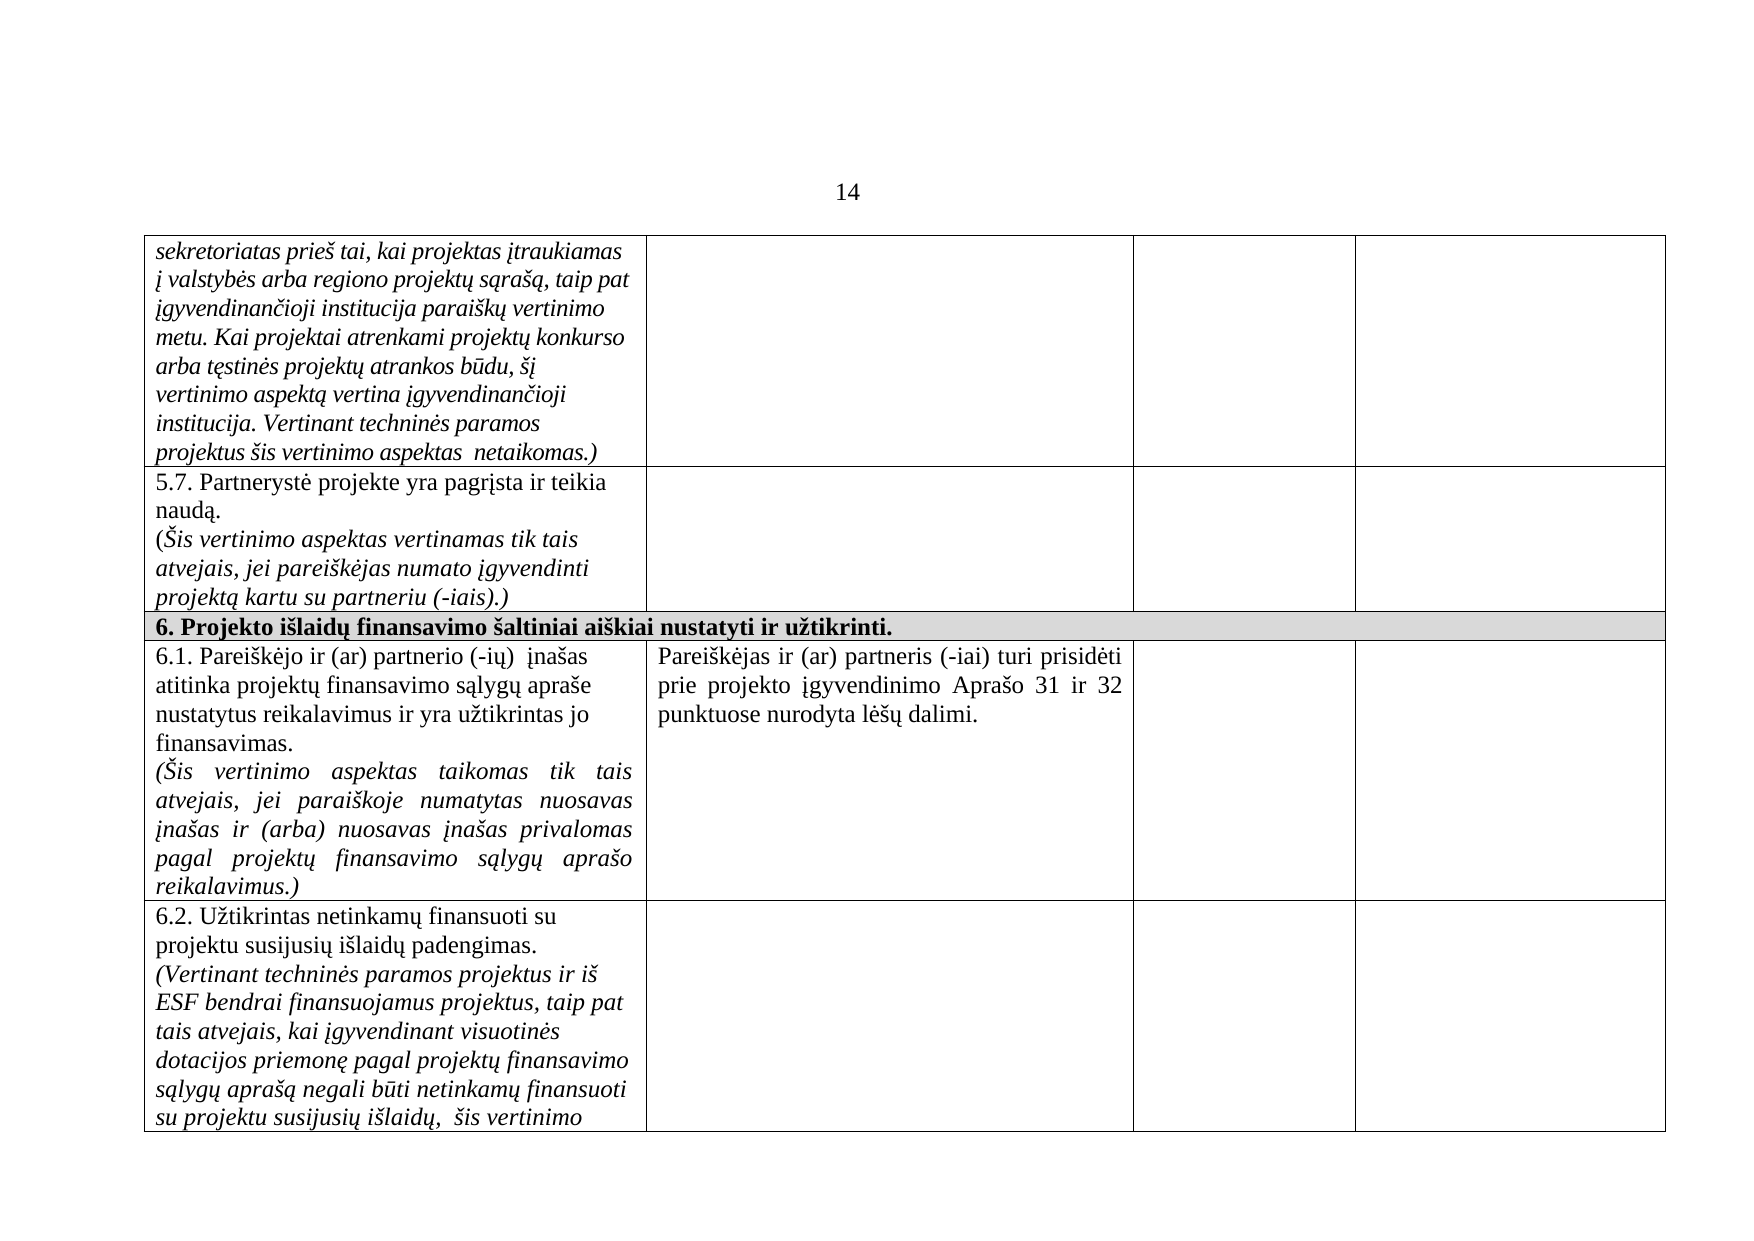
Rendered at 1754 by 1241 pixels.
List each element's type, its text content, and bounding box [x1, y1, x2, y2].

table_cell [647, 236, 1133, 466]
table_cell [1356, 236, 1665, 466]
table_cell 5.7. Partnerystė projekte yra pagrįsta ir teikia naudą. (Šis vertinimo aspektas vertinamas tik tais atvejais, jei pareiškėjas numato įgyvendinti projektą kartu su partneriu (-iais).) [145, 467, 646, 611]
table_cell [1356, 467, 1665, 611]
table_cell [1134, 901, 1355, 1131]
table_cell [1134, 236, 1355, 466]
table_cell [647, 901, 1133, 1131]
table_cell 6.2. Užtikrintas netinkamų finansuoti su projektu susijusių išlaidų padengimas. (Vertinant techninės paramos projektus ir iš ESF bendrai finansuojamus projektus, taip pat tais atvejais, kai įgyvendinant visuotinės dotacijos priemonę pagal projektų finansavimo sąlygų aprašą negali būti netinkamų finansuoti su projektu susijusių išlaidų, šis vertinimo [145, 901, 646, 1131]
table_cell [1134, 641, 1355, 900]
table_cell Pareiškėjas ir (ar) partneris (-iai) turi prisidėti prie projekto įgyvendinimo Aprašo 31 ir 32 punktuose nurodyta lėšų dalimi. [647, 641, 1133, 900]
table_cell [647, 467, 1133, 611]
table_cell [1356, 901, 1665, 1131]
table_cell [1134, 467, 1355, 611]
table_cell [1356, 641, 1665, 900]
table_cell 6.1. Pareiškėjo ir (ar) partnerio (-ių) įnašas atitinka projektų finansavimo sąlygų apraše nustatytus reikalavimus ir yra užtikrintas jo finansavimas. (Šis vertinimo aspektas taikomas tik tais atvejais, jei paraiškoje numatytas nuosavas įnašas ir (arba) nuosavas įnašas privalomas pagal projektų finansavimo sąlygų aprašo reikalavimus.) [145, 641, 646, 900]
table_cell 6. Projekto išlaidų finansavimo šaltiniai aiškiai nustatyti ir užtikrinti. [145, 612, 1665, 640]
table_cell sekretoriatas prieš tai, kai projektas įtraukiamas į valstybės arba regiono projektų sąrašą, taip pat įgyvendinančioji institucija paraiškų vertinimo metu. Kai projektai atrenkami projektų konkurso arba tęstinės projektų atrankos būdu, šį vertinimo aspektą vertina įgyvendinančioji institucija. Vertinant techninės paramos projektus šis vertinimo aspektas netaikomas.) [145, 236, 646, 466]
